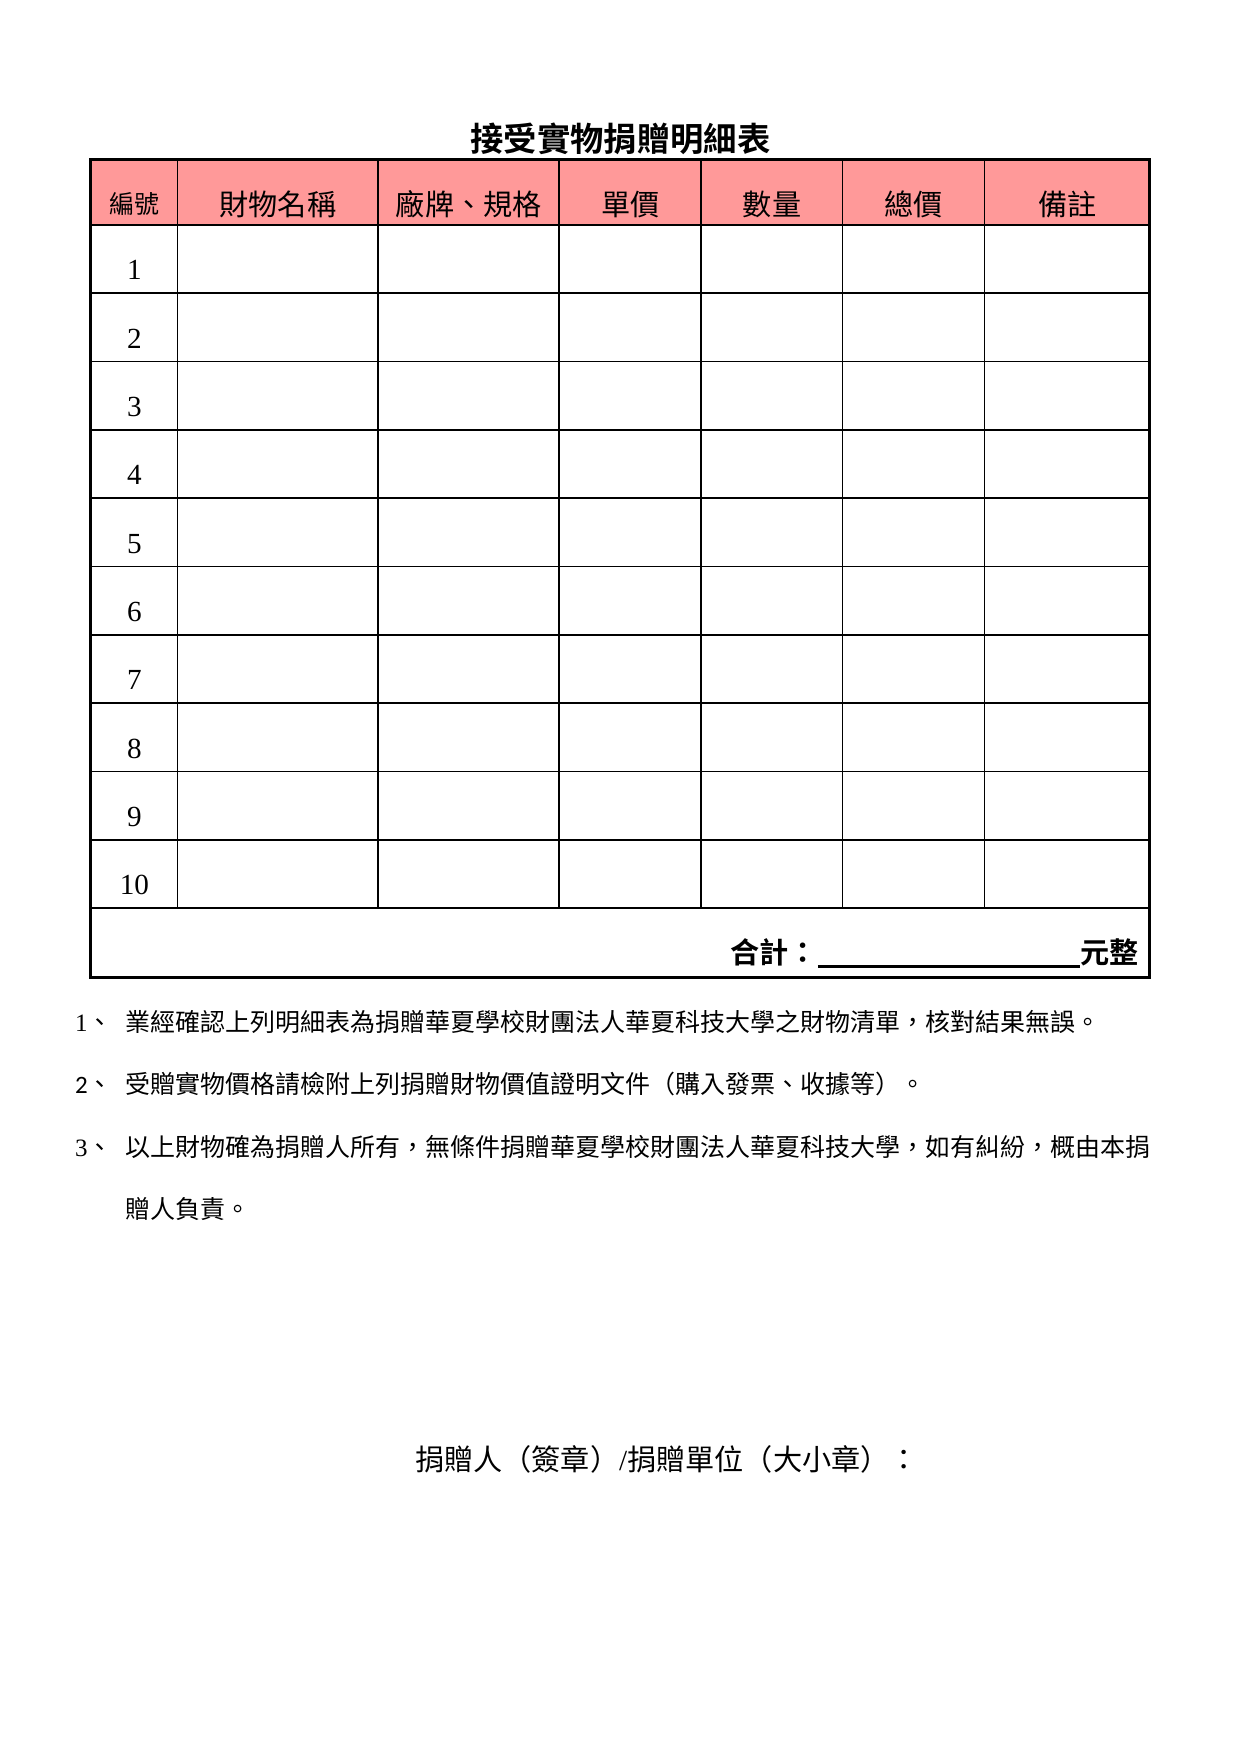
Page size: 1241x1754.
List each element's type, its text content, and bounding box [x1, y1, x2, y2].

list 業經確認上列明細表為捐贈華夏學校財團法人華夏科技大學之財物清單，核對結果無誤。 [75, 979, 1165, 1041]
table_cell [702, 636, 842, 702]
table_cell [702, 704, 842, 771]
list 受贈實物價格請檢附上列捐贈財物價值證明文件（購入發票、收據等）。 [75, 1041, 1165, 1104]
table_cell [702, 499, 842, 566]
table_header 廠牌、規格 [379, 161, 558, 224]
table_cell [379, 362, 558, 429]
table_cell 6 [92, 567, 177, 634]
table_cell [560, 499, 700, 566]
table_cell 8 [92, 704, 177, 771]
table_cell [702, 226, 842, 292]
table_cell [985, 704, 1148, 771]
table_cell [178, 362, 377, 429]
table_cell [843, 841, 984, 907]
table_cell [985, 431, 1148, 497]
table_cell [178, 704, 377, 771]
table_cell [702, 294, 842, 361]
table_cell [379, 772, 558, 839]
table_cell [560, 772, 700, 839]
table_cell [702, 431, 842, 497]
table_cell [985, 841, 1148, 907]
table_cell [702, 567, 842, 634]
list 以上財物確為捐贈人所有，無條件捐贈華夏學校財團法人華夏科技大學，如有糾紛，概由本捐贈人負責。 [75, 1104, 1165, 1229]
table_cell [379, 226, 558, 292]
table_cell [985, 362, 1148, 429]
table_cell [985, 636, 1148, 702]
table_cell [560, 362, 700, 429]
table_cell [702, 362, 842, 429]
table_cell [379, 431, 558, 497]
table_cell [560, 226, 700, 292]
table_cell [560, 567, 700, 634]
table_cell [985, 226, 1148, 292]
table_cell 1 [92, 226, 177, 292]
table_cell [843, 431, 984, 497]
table_cell [178, 226, 377, 292]
table_cell [178, 841, 377, 907]
table_cell [843, 294, 984, 361]
table_cell [560, 294, 700, 361]
table_header 單價 [560, 161, 700, 224]
table_cell [843, 704, 984, 771]
table_cell 4 [92, 431, 177, 497]
text 捐贈人（簽章）/捐贈單位（大小章）： [415, 1416, 1165, 1479]
table_cell 5 [92, 499, 177, 566]
table_cell [379, 499, 558, 566]
table_header 編號 [92, 161, 177, 224]
table_cell [178, 499, 377, 566]
table_cell [379, 704, 558, 771]
table_cell [178, 772, 377, 839]
table_cell [379, 636, 558, 702]
table_cell 9 [92, 772, 177, 839]
table_cell [843, 226, 984, 292]
table_cell 3 [92, 362, 177, 429]
table_header 財物名稱 [178, 161, 377, 224]
table_cell [702, 841, 842, 907]
table_cell [843, 636, 984, 702]
table_cell 7 [92, 636, 177, 702]
table_cell [843, 362, 984, 429]
table_cell 10 [92, 841, 177, 907]
table_cell [843, 499, 984, 566]
table_cell [985, 567, 1148, 634]
table_cell [560, 841, 700, 907]
table_cell 合計： 元整 [92, 909, 1148, 976]
table_cell [379, 841, 558, 907]
table_cell [178, 431, 377, 497]
table_cell [843, 567, 984, 634]
table_cell [560, 431, 700, 497]
table_cell [379, 294, 558, 361]
table_cell [560, 704, 700, 771]
table_cell [560, 636, 700, 702]
table_header 總價 [843, 161, 984, 224]
table_cell [178, 636, 377, 702]
table_header 數量 [702, 161, 842, 224]
table_cell [985, 772, 1148, 839]
table_cell [379, 567, 558, 634]
table_header 備註 [985, 161, 1148, 224]
table_cell [178, 567, 377, 634]
table_cell 2 [92, 294, 177, 361]
table_cell [843, 772, 984, 839]
table_cell [985, 499, 1148, 566]
table_cell [985, 294, 1148, 361]
table_cell [178, 294, 377, 361]
text 接受實物捐贈明細表 [75, 96, 1165, 158]
table_cell [702, 772, 842, 839]
